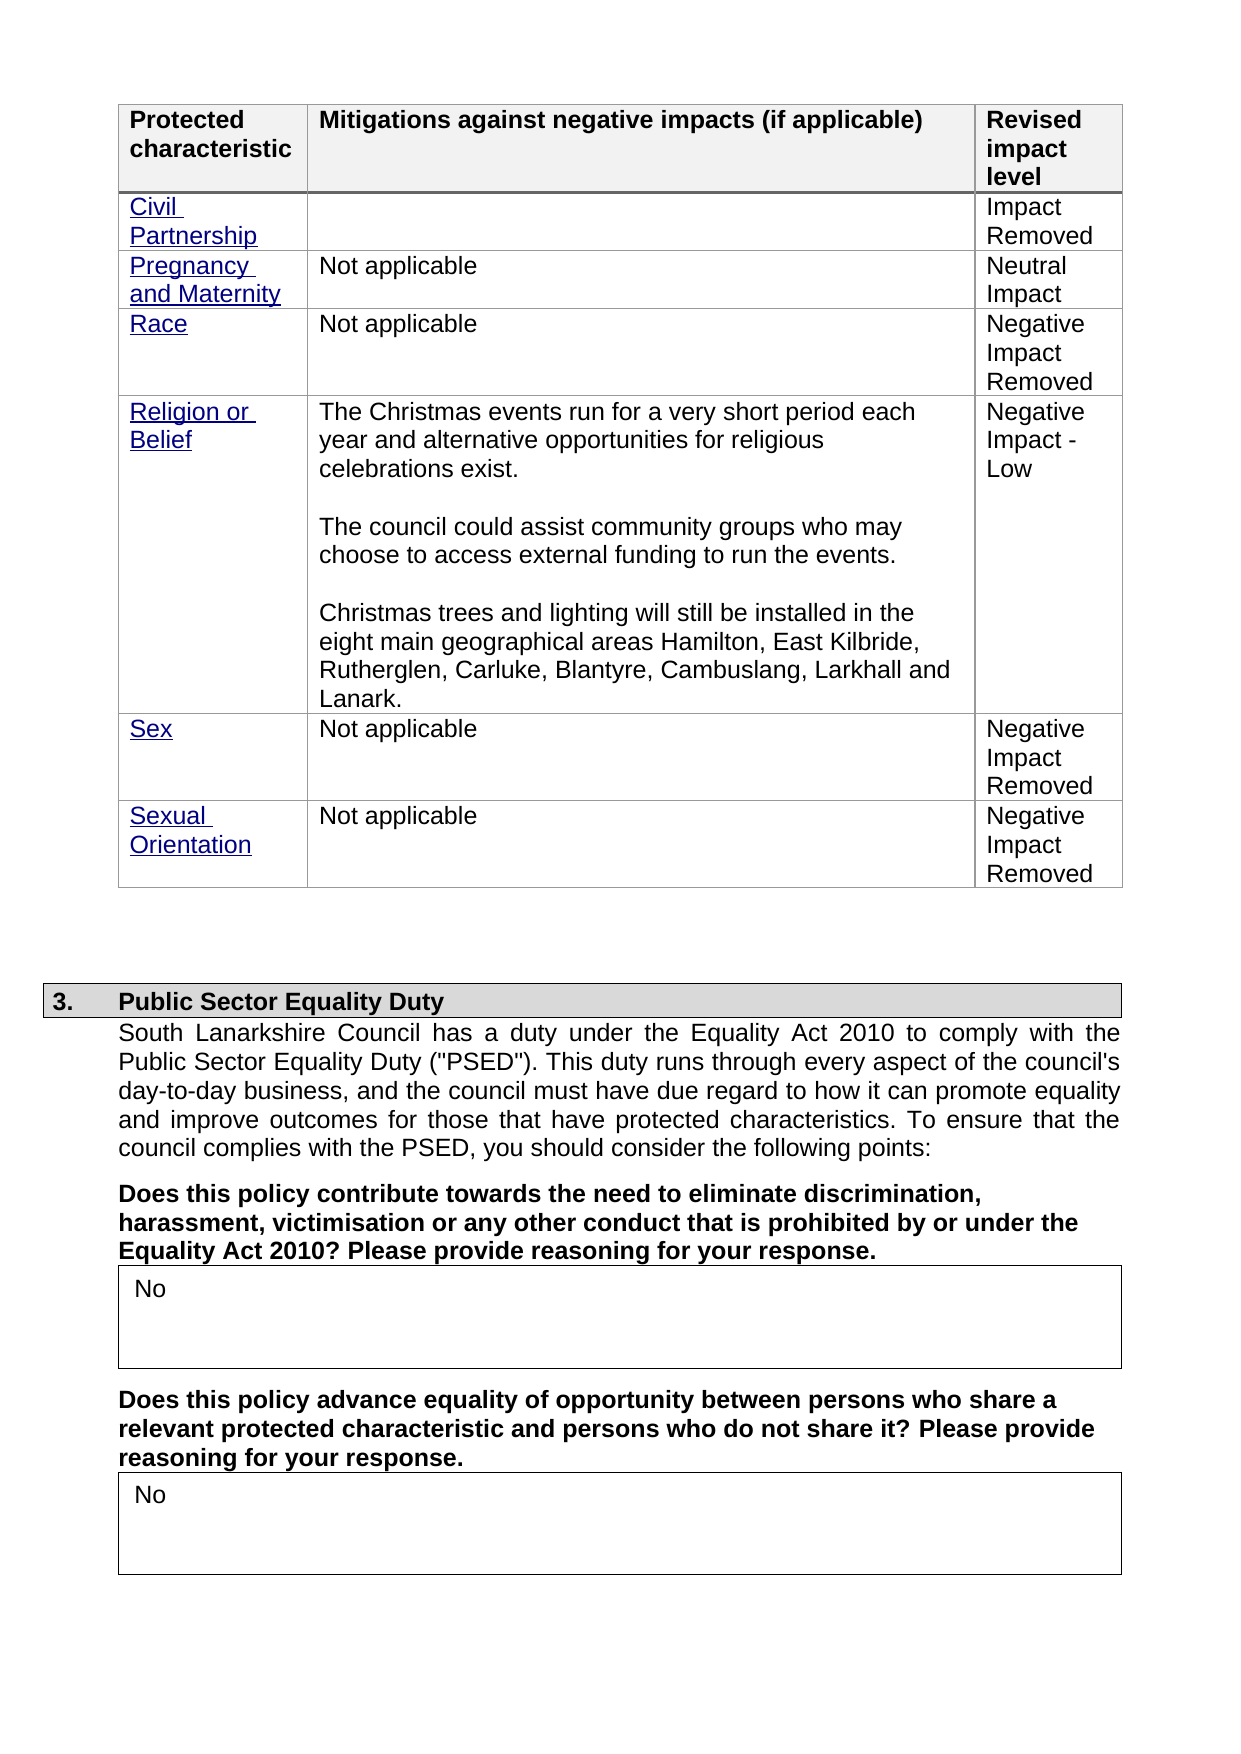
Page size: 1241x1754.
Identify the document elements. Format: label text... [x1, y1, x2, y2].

table_cell Sex [119, 714, 307, 800]
table_header Protected characteristic [119, 105, 307, 191]
text No [134, 1273, 1106, 1302]
table_cell Choose an item. [976, 801, 1122, 887]
table_cell Religion or Belief [119, 396, 307, 713]
table_cell Not applicable [308, 801, 974, 887]
table_cell Not applicable [308, 714, 974, 800]
table_cell Pregnancy and Maternity [119, 251, 307, 308]
table_cell Sexual Orientation [119, 801, 307, 887]
text Does this policy advance equality of opportunity between persons who share a relevant protected characteristic and persons who do not share it? Please provide reasoning for your response. [118, 1385, 1122, 1472]
text [119, 1473, 1121, 1574]
table_cell Choose an item. [976, 714, 1122, 800]
subtitle Public Sector Equality Duty [44, 984, 1121, 1017]
table_cell Choose an item. [976, 251, 1122, 308]
text South Lanarkshire Council has a duty under the Equality Act 2010 to comply with the Public Sector Equality Duty ("PSED"). This duty runs through every aspect of the council's day-to-day business, and the council must have due regard to how it can promote equality and improve outcomes for those that have protected characteristics. To ensure that the council complies with the PSED, you should consider the following points: [118, 1018, 1122, 1162]
table_cell Race [119, 309, 307, 395]
table_cell Not applicable [308, 309, 974, 395]
text Does this policy contribute towards the need to eliminate discrimination, harassment, victimisation or any other conduct that is prohibited by or under the Equality Act 2010? Please provide reasoning for your response. [118, 1179, 1122, 1265]
table_cell Not applicable [308, 251, 974, 308]
table_cell Negative Impact - Low [976, 396, 1122, 713]
table_cell Civil Partnership [119, 194, 307, 249]
text No [134, 1480, 1106, 1509]
table_cell Choose an item. [976, 194, 1122, 249]
table_header Mitigations against negative impacts (if applicable) [308, 105, 974, 191]
table_cell The Christmas events run for a very short period each year and alternative opportunities for religious celebrations exist. The council could assist community groups who may choose to access external funding to run the events. Christmas trees and lighting will still be installed in the eight main geographical areas Hamilton, East Kilbride, Rutherglen, Carluke, Blantyre, Cambuslang, Larkhall and Lanark. [308, 396, 974, 713]
text [119, 1266, 1121, 1368]
table_header Revised impact level [976, 105, 1122, 191]
table_cell [308, 194, 974, 249]
table_cell Choose an item. [976, 309, 1122, 395]
